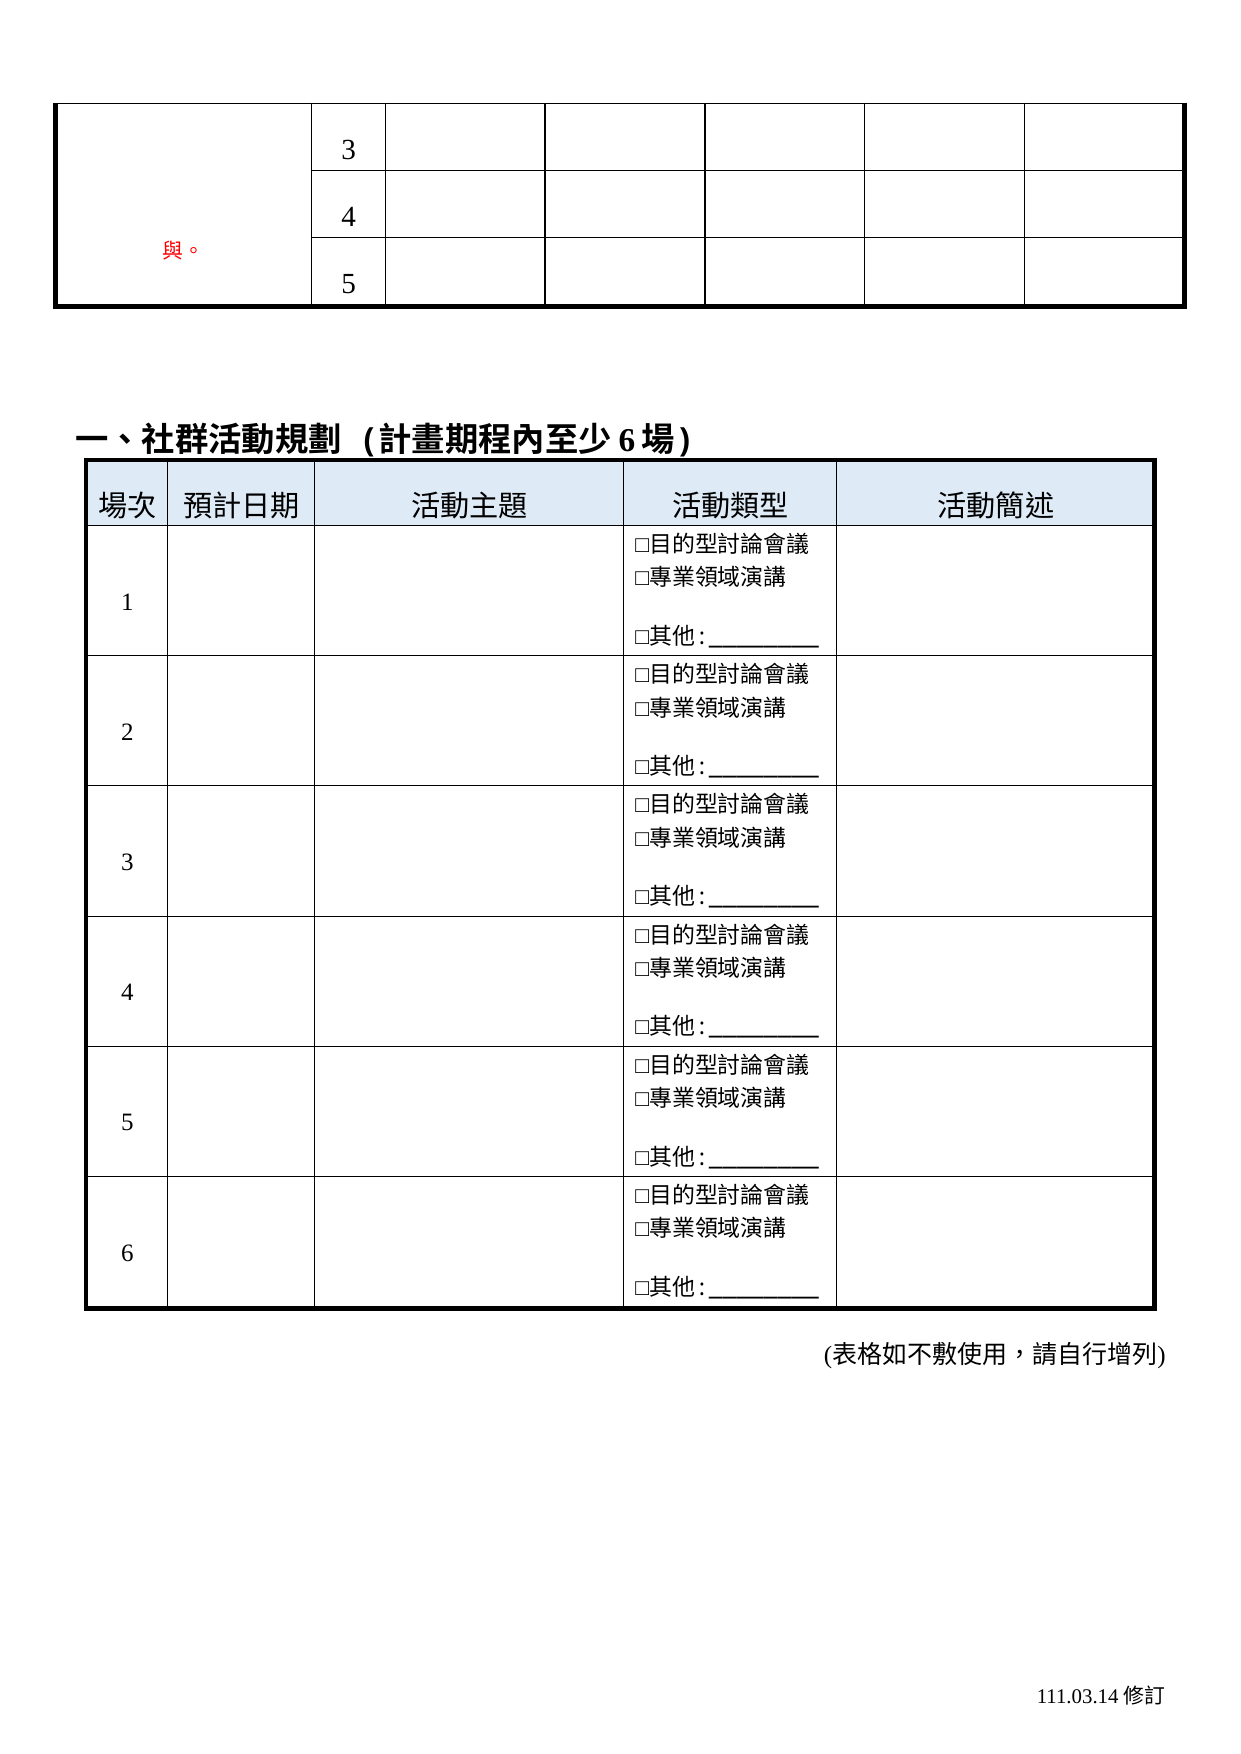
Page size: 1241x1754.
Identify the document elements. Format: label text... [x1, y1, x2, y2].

table_header 活動類型 [624, 462, 836, 525]
table_cell [546, 238, 704, 304]
table_cell [706, 238, 864, 304]
table_cell [315, 526, 623, 655]
table_cell [168, 526, 314, 655]
table_cell [386, 104, 544, 170]
table_cell [315, 656, 623, 785]
table_cell [1025, 238, 1182, 304]
table_cell 5 [312, 238, 385, 304]
table_cell □目的型討論會議 □專業領域演講 □其他:________ [624, 526, 836, 655]
table_cell [168, 1177, 314, 1306]
table_cell [168, 656, 314, 785]
table_cell [315, 1047, 623, 1176]
table_cell 5 [88, 1047, 167, 1176]
table_cell [706, 104, 864, 170]
table_cell [837, 1177, 1152, 1306]
table_cell [837, 786, 1152, 916]
table_cell [386, 238, 544, 304]
table_cell [837, 1047, 1152, 1176]
table_cell [865, 238, 1024, 304]
table_cell 4 [88, 917, 167, 1046]
table_cell 與。 [58, 104, 311, 304]
table_cell [546, 171, 704, 237]
table_cell [168, 786, 314, 916]
table_cell 3 [88, 786, 167, 916]
table_cell [168, 1047, 314, 1176]
table_cell □目的型討論會議 □專業領域演講 □其他:________ [624, 917, 836, 1046]
table_cell 3 [312, 104, 385, 170]
table_cell □目的型討論會議 □專業領域演講 □其他:________ [624, 786, 836, 916]
table_header 場次 [88, 462, 167, 525]
table_cell [837, 656, 1152, 785]
table_cell □目的型討論會議 □專業領域演講 □其他:________ [624, 1047, 836, 1176]
table_cell [546, 104, 704, 170]
text (表格如不敷使用，請自行增列) [75, 1311, 1165, 1373]
table_cell [168, 917, 314, 1046]
table_cell [837, 917, 1152, 1046]
table_cell 6 [88, 1177, 167, 1306]
table_cell □目的型討論會議 □專業領域演講 □其他:________ [624, 1177, 836, 1306]
table_cell [386, 171, 544, 237]
table_cell [865, 171, 1024, 237]
table_cell [865, 104, 1024, 170]
table_cell [837, 526, 1152, 655]
table_header 活動簡述 [837, 462, 1152, 525]
table_header 活動主題 [315, 462, 623, 525]
table_cell [1025, 104, 1182, 170]
table_cell [315, 786, 623, 916]
table_cell [315, 1177, 623, 1306]
table_cell [1025, 171, 1182, 237]
table_cell 2 [88, 656, 167, 785]
table_cell □目的型討論會議 □專業領域演講 □其他:________ [624, 656, 836, 785]
table_header 預計日期 [168, 462, 314, 525]
table_cell 4 [312, 171, 385, 237]
text 一、社群活動規劃 (計畫期程內至少6場) [75, 395, 1165, 458]
table_cell [315, 917, 623, 1046]
table_cell [706, 171, 864, 237]
table_cell 1 [88, 526, 167, 655]
